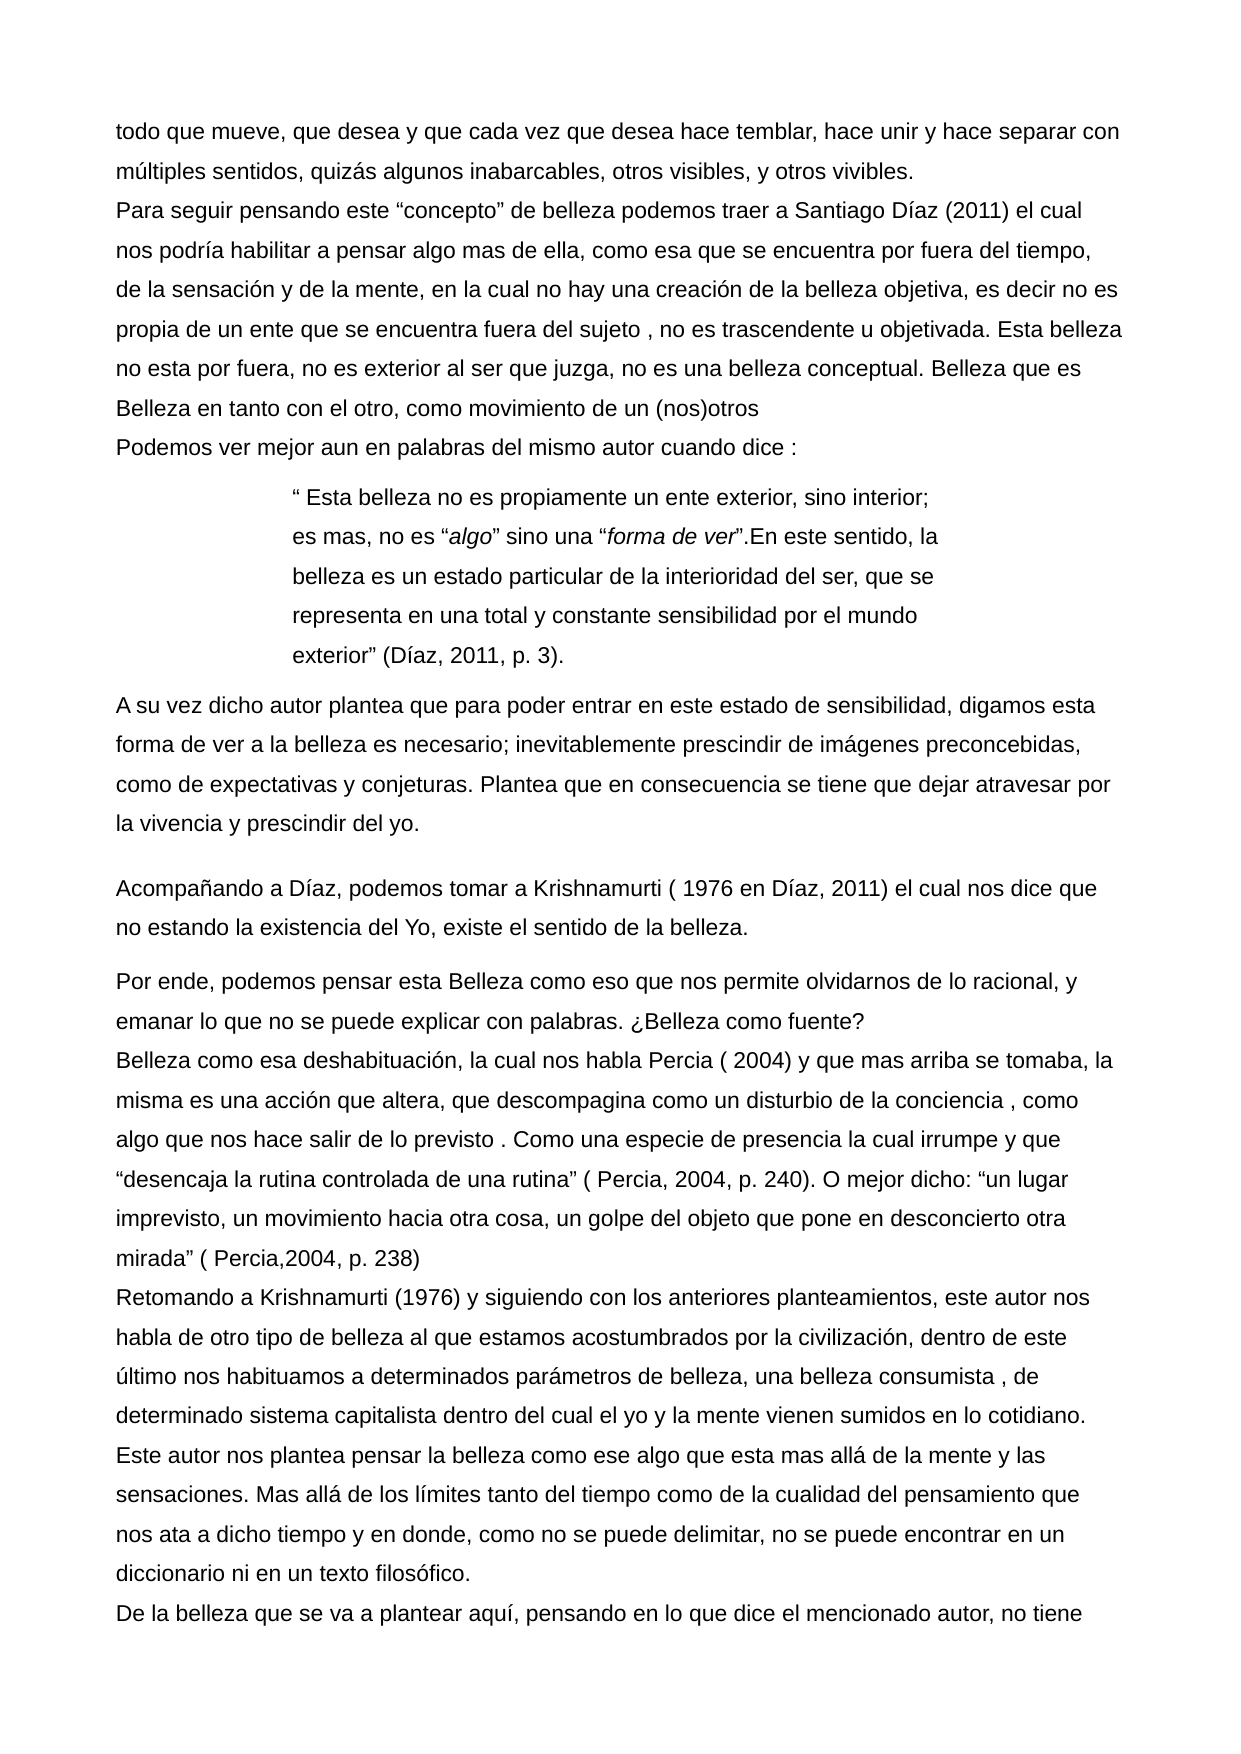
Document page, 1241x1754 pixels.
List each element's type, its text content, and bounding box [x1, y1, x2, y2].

text De la belleza que se va a plantear aquí, pensando en lo que dice el mencionado autor, no tiene [116, 1600, 1122, 1626]
text A su vez dicho autor plantea que para poder entrar en este estado de sensibilidad, digamos esta forma de ver a la belleza es necesario; inevitablemente prescindir de imágenes preconcebidas, como de expectativas y conjeturas. Plantea que en consecuencia se tiene que dejar atravesar por la vivencia y prescindir del yo. [116, 692, 1122, 836]
text Podemos ver mejor aun en palabras del mismo autor cuando dice : [116, 434, 1122, 460]
text Por ende, podemos pensar esta Belleza como eso que nos permite olvidarnos de lo racional, y emanar lo que no se puede explicar con palabras. ¿Belleza como fuente? [116, 968, 1122, 1034]
text “ Esta belleza no es propiamente un ente exterior, sino interior; es mas, no es “algo” sino una “forma de ver”.En este sentido, la belleza es un estado particular de la interioridad del ser, que se representa en una total y constante sensibilidad por el mundo exterior” (Díaz, 2011, p. 3). [292, 484, 950, 668]
text Belleza como esa deshabituación, la cual nos habla Percia ( 2004) y que mas arriba se tomaba, la misma es una acción que altera, que descompagina como un disturbio de la conciencia , como algo que nos hace salir de lo previsto . Como una especie de presencia la cual irrumpe y que “desencaja la rutina controlada de una rutina” ( Percia, 2004, p. 240). O mejor dicho: “un lugar imprevisto, un movimiento hacia otra cosa, un golpe del objeto que pone en desconcierto otra mirada” ( Percia,2004, p. 238) [116, 1047, 1122, 1271]
text Acompañando a Díaz, podemos tomar a Krishnamurti ( 1976 en Díaz, 2011) el cual nos dice que no estando la existencia del Yo, existe el sentido de la belleza. [116, 874, 1122, 940]
text Retomando a Krishnamurti (1976) y siguiendo con los anteriores planteamientos, este autor nos habla de otro tipo de belleza al que estamos acostumbrados por la civilización, dentro de este último nos habituamos a determinados parámetros de belleza, una belleza consumista , de determinado sistema capitalista dentro del cual el yo y la mente vienen sumidos en lo cotidiano. Este autor nos plantea pensar la belleza como ese algo que esta mas allá de la mente y las sensaciones. Mas allá de los límites tanto del tiempo como de la cualidad del pensamiento que nos ata a dicho tiempo y en donde, como no se puede delimitar, no se puede encontrar en un diccionario ni en un texto filosófico. [116, 1284, 1122, 1587]
text todo que mueve, que desea y que cada vez que desea hace temblar, hace unir y hace separar con múltiples sentidos, quizás algunos inabarcables, otros visibles, y otros vivibles. [116, 118, 1122, 184]
text Para seguir pensando este “concepto” de belleza podemos traer a Santiago Díaz (2011) el cual nos podría habilitar a pensar algo mas de ella, como esa que se encuentra por fuera del tiempo, de la sensación y de la mente, en la cual no hay una creación de la belleza objetiva, es decir no es propia de un ente que se encuentra fuera del sujeto , no es trascendente u objetivada. Esta belleza no esta por fuera, no es exterior al ser que juzga, no es una belleza conceptual. Belleza que es Belleza en tanto con el otro, como movimiento de un (nos)otros [116, 197, 1122, 421]
